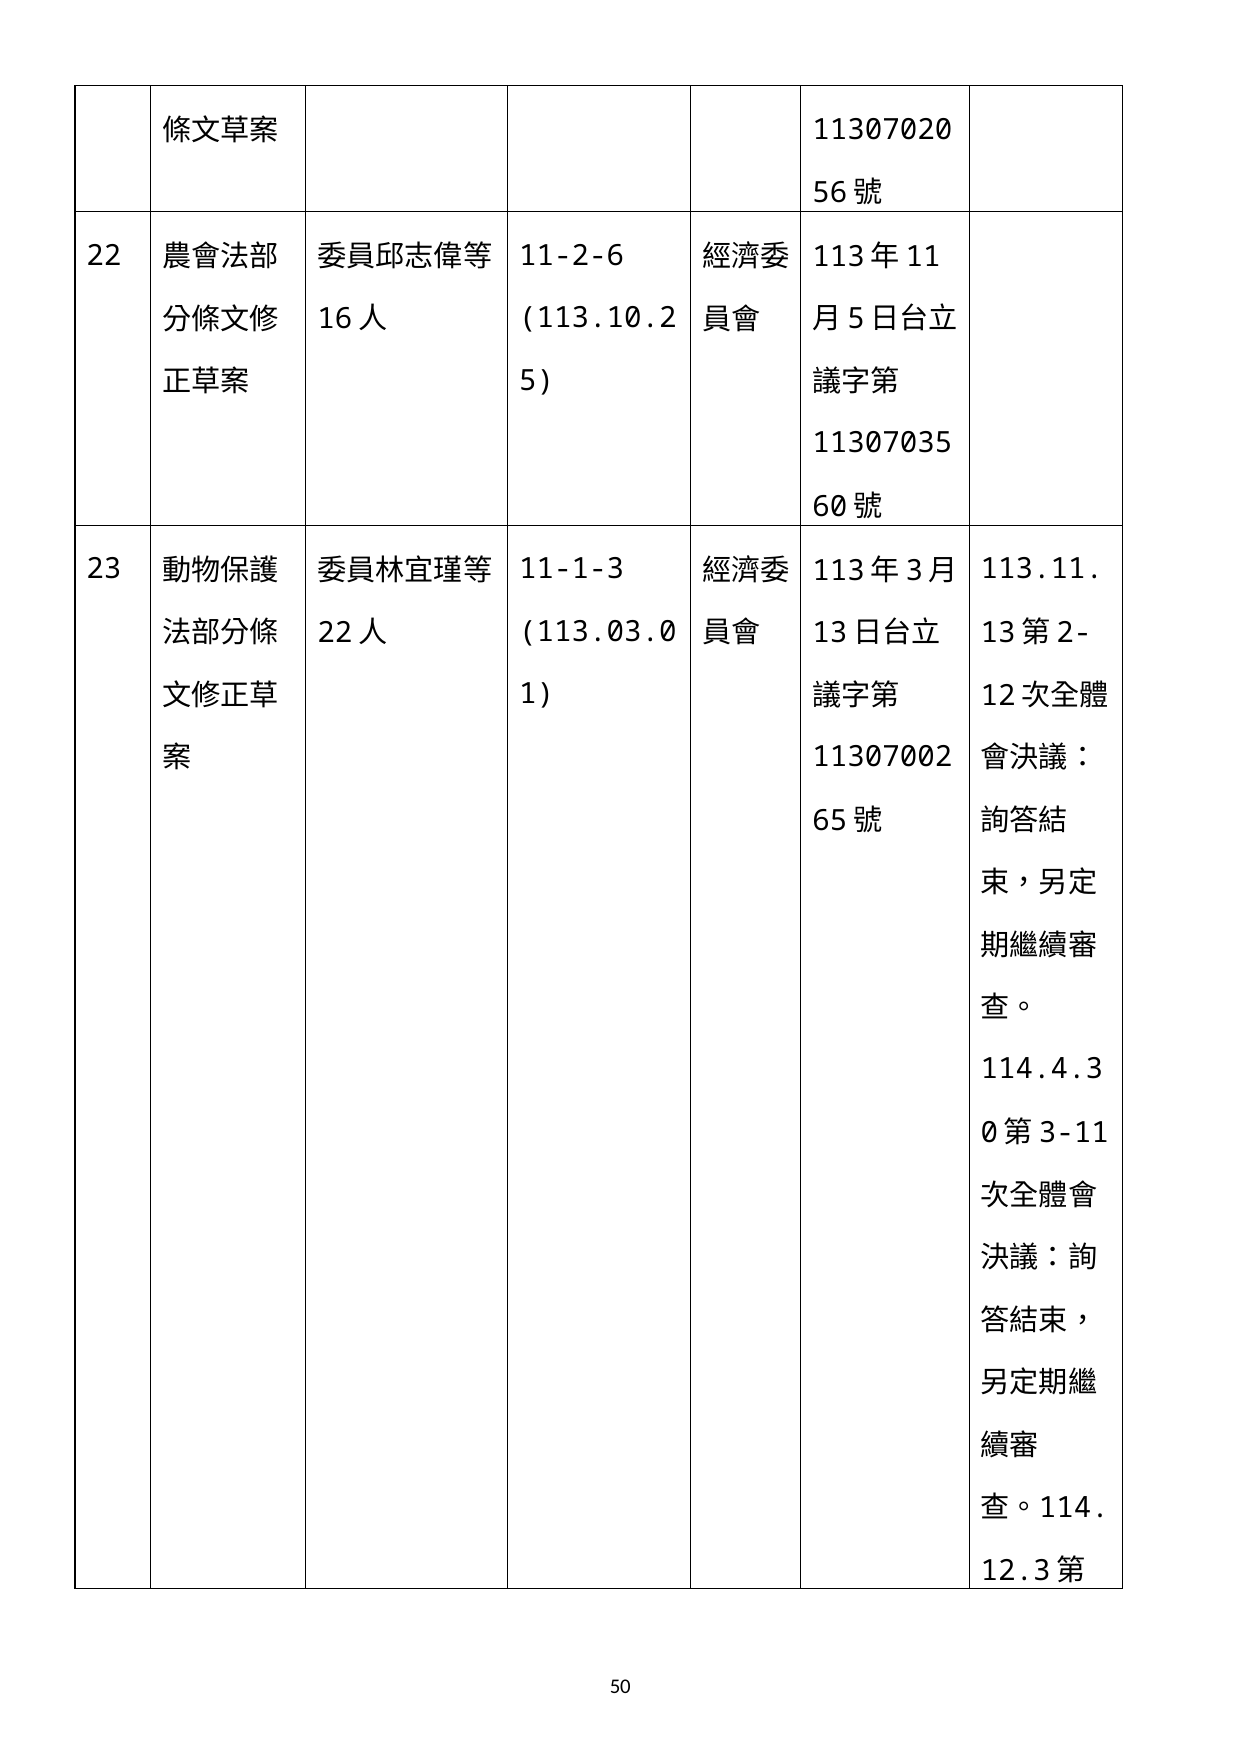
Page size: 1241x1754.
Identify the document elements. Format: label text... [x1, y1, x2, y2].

table_cell [508, 86, 690, 211]
table_cell 23 [76, 526, 150, 1588]
table_cell 委員邱志偉等16人 [306, 212, 507, 525]
table_cell 1130702056號 [801, 86, 969, 211]
table_cell [691, 86, 800, 211]
table_cell 113年11月5日台立議字第1130703560號 [801, 212, 969, 525]
table_cell [970, 86, 1122, 211]
table_cell 經濟委員會 [691, 212, 800, 525]
table_cell 113年3月13日台立議字第1130700265號 [801, 526, 969, 1588]
table_cell 11-1-3 (113.03.01) [508, 526, 690, 1588]
table_cell 經濟委員會 [691, 526, 800, 1588]
table_cell 農會法部分條文修正草案 [151, 212, 305, 525]
table_cell [76, 86, 150, 211]
table_cell [970, 212, 1122, 525]
table_cell 11-2-6 (113.10.25) [508, 212, 690, 525]
table_cell 動物保護法部分條文修正草案 [151, 526, 305, 1588]
table_cell 條文草案 [151, 86, 305, 211]
table_cell 113.11.13第2-12次全體會決議：詢答結束，另定期繼續審查。 114.4.30第3-11次全體會決議：詢答結束，另定期繼續審查。114.12.3第 [970, 526, 1122, 1588]
table_cell 22 [76, 212, 150, 525]
table_cell 委員林宜瑾等22人 [306, 526, 507, 1588]
table_cell [306, 86, 507, 211]
